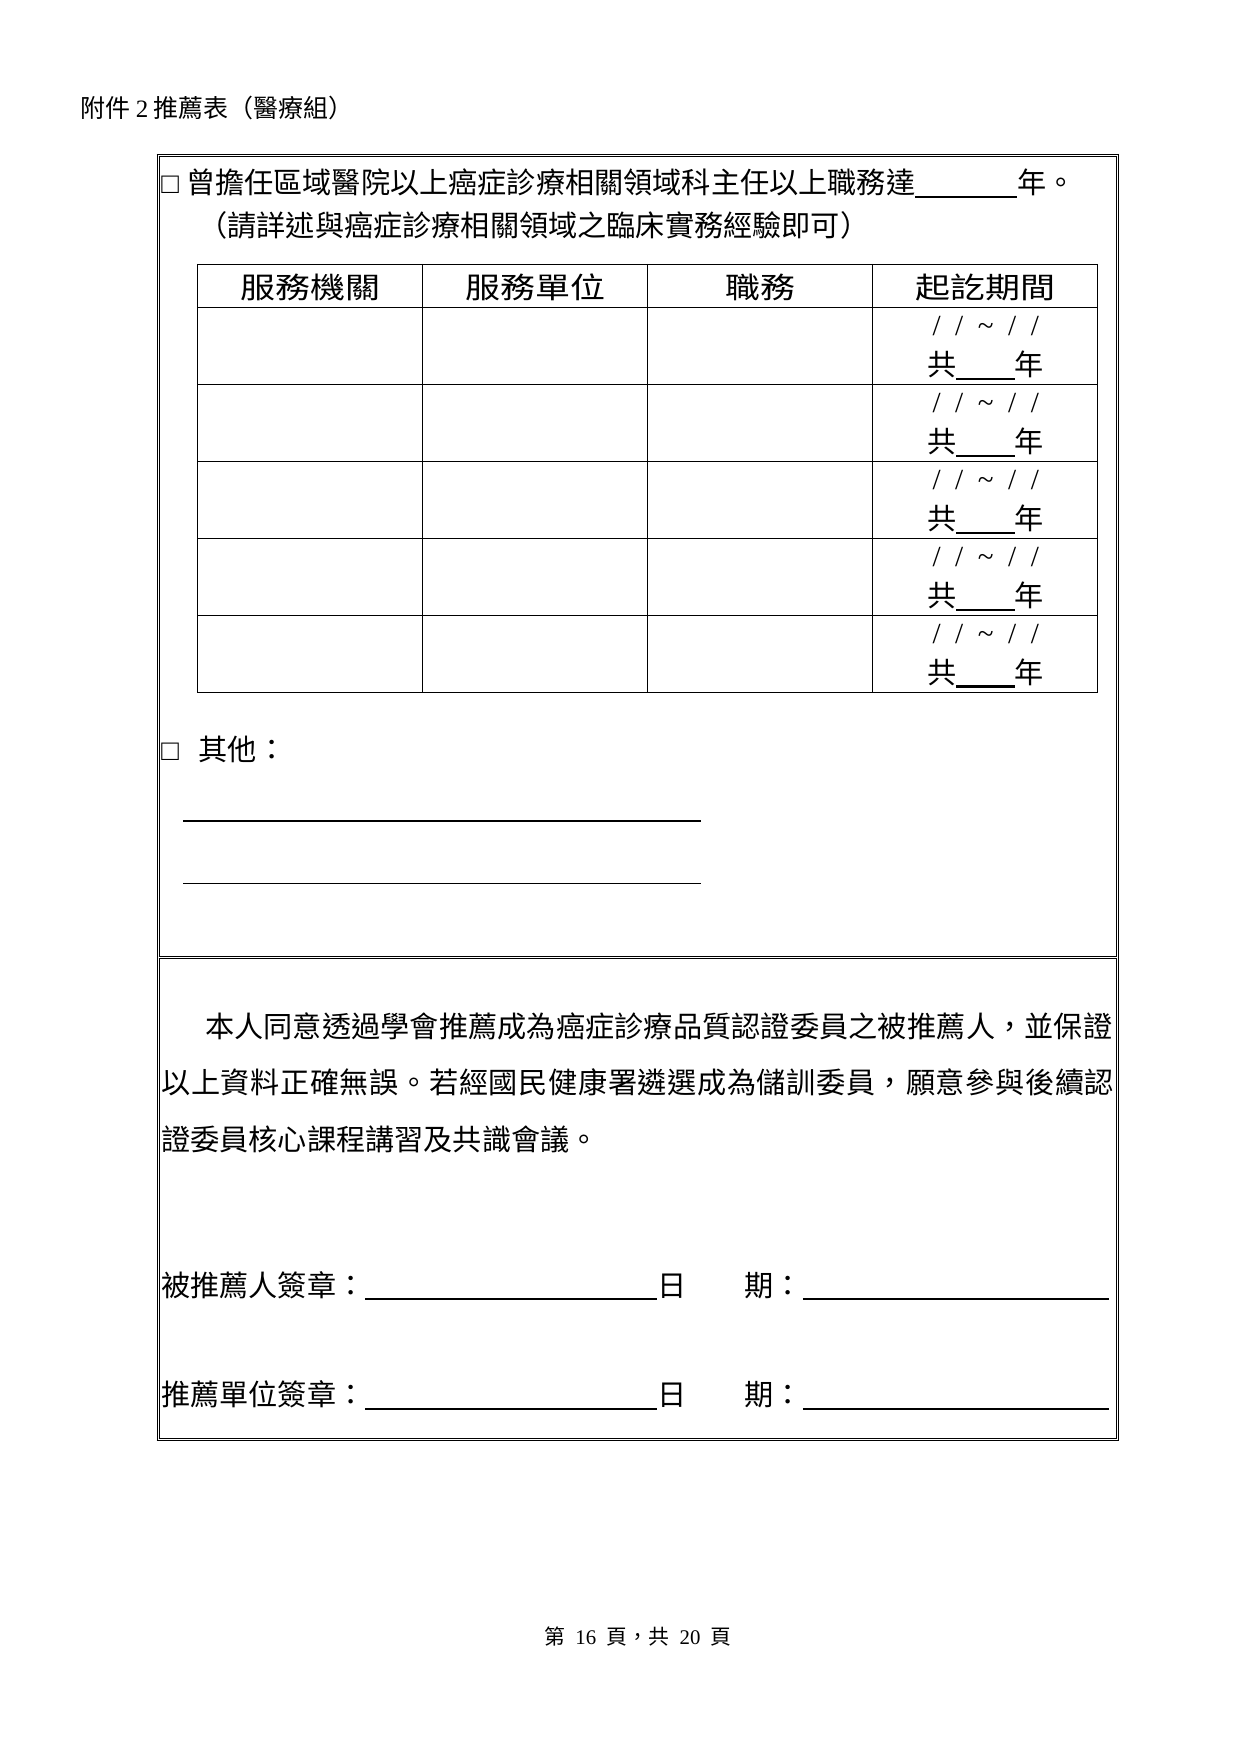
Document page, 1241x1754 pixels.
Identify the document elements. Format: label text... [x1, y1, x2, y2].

table_cell [648, 308, 872, 384]
table_cell [648, 462, 872, 538]
table_cell [423, 462, 647, 538]
table_header 起訖期間 [873, 265, 1097, 307]
table_cell [423, 539, 647, 615]
table_cell [423, 616, 647, 692]
table_cell [198, 385, 422, 461]
table_cell / / ~ / / 共 年 [873, 308, 1097, 384]
table_cell [198, 308, 422, 384]
table_header 服務單位 [423, 265, 647, 307]
table_cell 本人同意透過學會推薦成為癌症診療品質認證委員之被推薦人，並保證以上資料正確無誤。若經國民健康署遴選成為儲訓委員，願意參與後續認證委員核心課程講習及共識會議。 被推薦人簽章： 日 期： 推薦單位簽章： 日 期： [160, 959, 1116, 1438]
table_cell [198, 616, 422, 692]
table_cell [423, 308, 647, 384]
table_cell [198, 539, 422, 615]
table_cell [423, 385, 647, 461]
table_cell [648, 616, 872, 692]
table_cell [648, 385, 872, 461]
table_cell / / ~ / / 共 年 [873, 385, 1097, 461]
table_cell / / ~ / / 共 年 [873, 462, 1097, 538]
table_header 職務 [648, 265, 872, 307]
table_header □ 曾擔任區域醫院以上癌症診療相關領域科主任以上職務達 年。 （請詳述與癌症診療相關領域之臨床實務經驗即可） 其他： [160, 157, 1116, 956]
table_header 服務機關 [198, 265, 422, 307]
table_cell [198, 462, 422, 538]
table_cell / / ~ / / 共 年 [873, 539, 1097, 615]
table_cell / / ~ / / 共 年 [873, 616, 1097, 692]
table_cell [648, 539, 872, 615]
